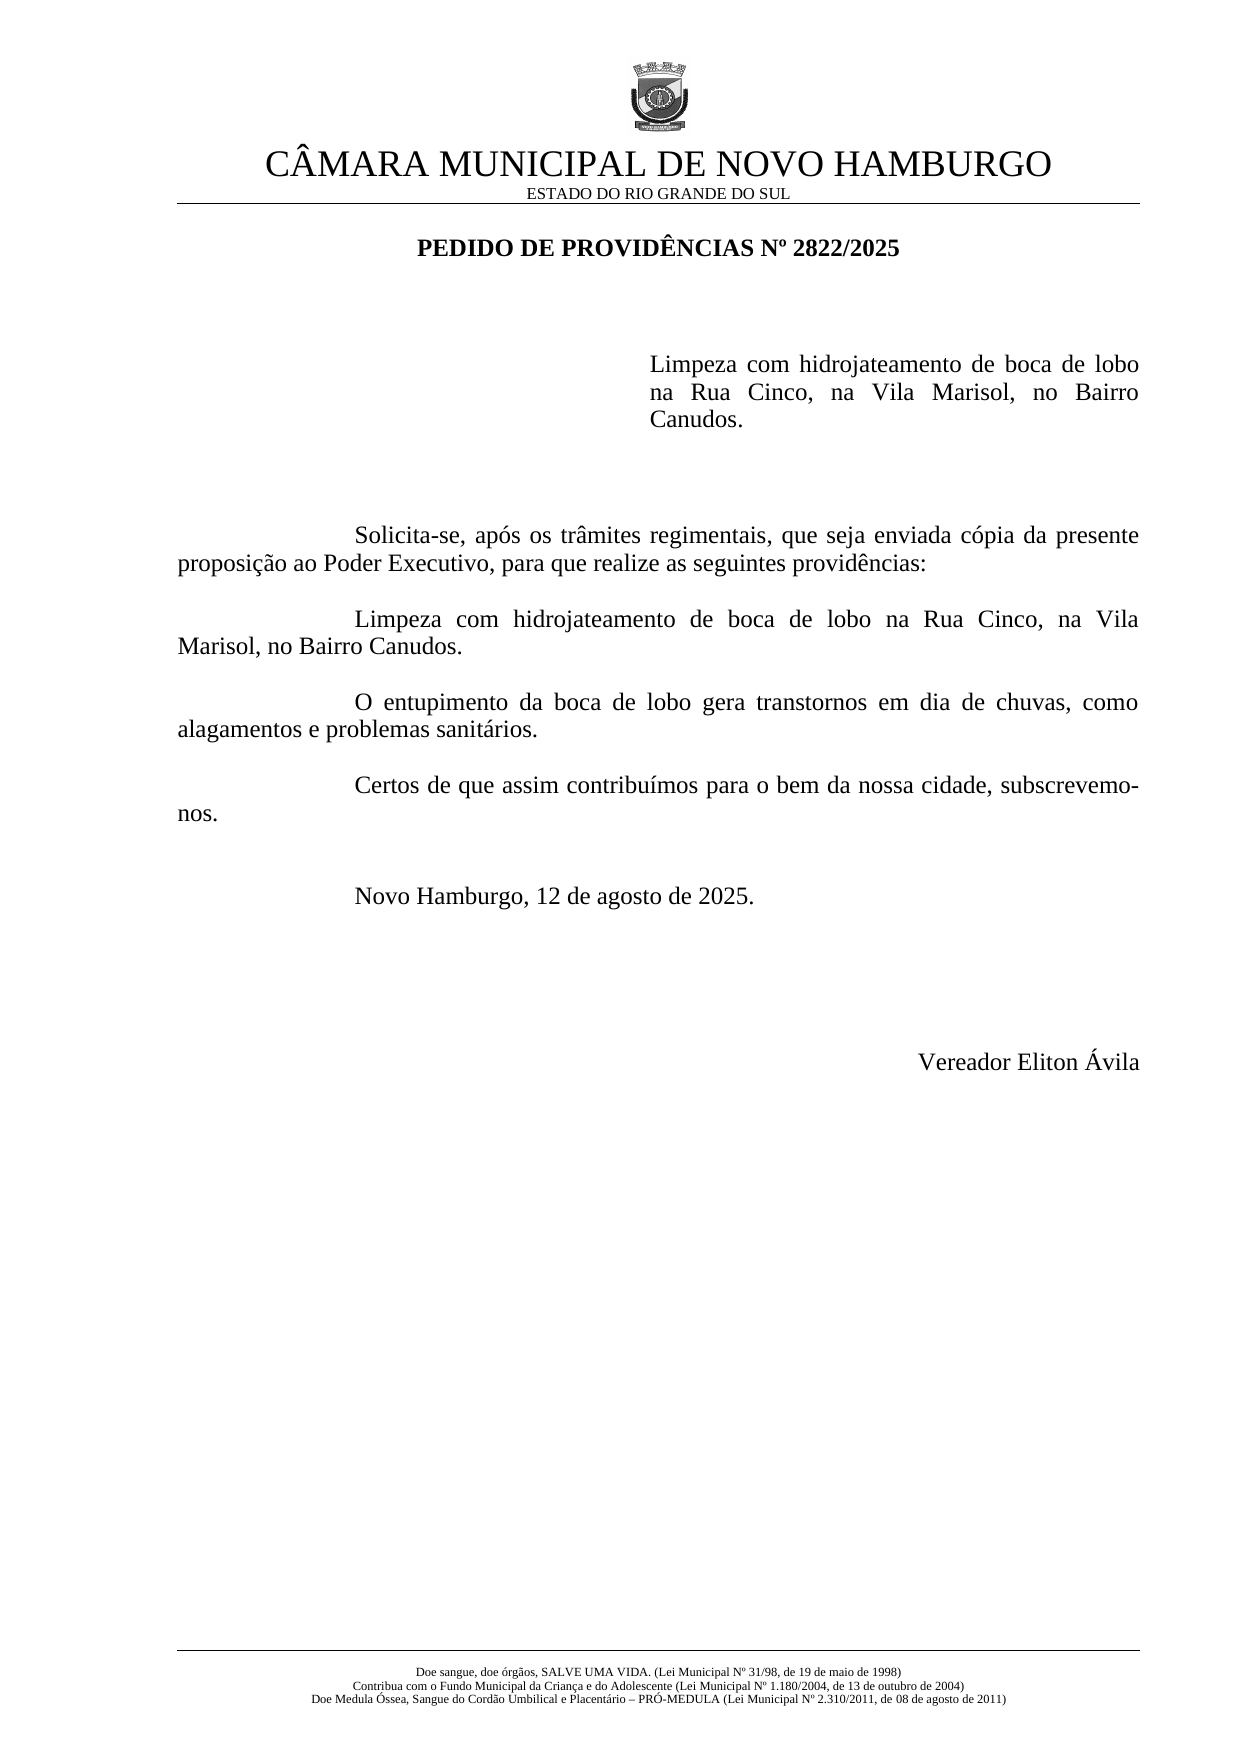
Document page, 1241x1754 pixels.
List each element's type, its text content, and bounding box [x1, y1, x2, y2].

text PEDIDO DE PROVIDÊNCIAS Nº 2822/2025 [177, 234, 1140, 261]
text Limpeza com hidrojateamento de boca de lobo na Rua Cinco, na Vila Marisol, no Bairro Canudos. [177, 605, 1140, 660]
text Limpeza com hidrojateamento de boca de lobo na Rua Cinco, na Vila Marisol, no Bairro Canudos. [649, 350, 1140, 433]
text Vereador Eliton Ávila [177, 1048, 1140, 1076]
text Novo Hamburgo, 12 de agosto de 2025. [177, 882, 1140, 909]
text O entupimento da boca de lobo gera transtornos em dia de chuvas, como alagamentos e problemas sanitários. [177, 688, 1140, 743]
text Solicita-se, após os trâmites regimentais, que seja enviada cópia da presente proposição ao Poder Executivo, para que realize as seguintes providências: [177, 522, 1140, 577]
text Certos de que assim contribuímos para o bem da nossa cidade, subscrevemo-nos. [177, 771, 1140, 826]
